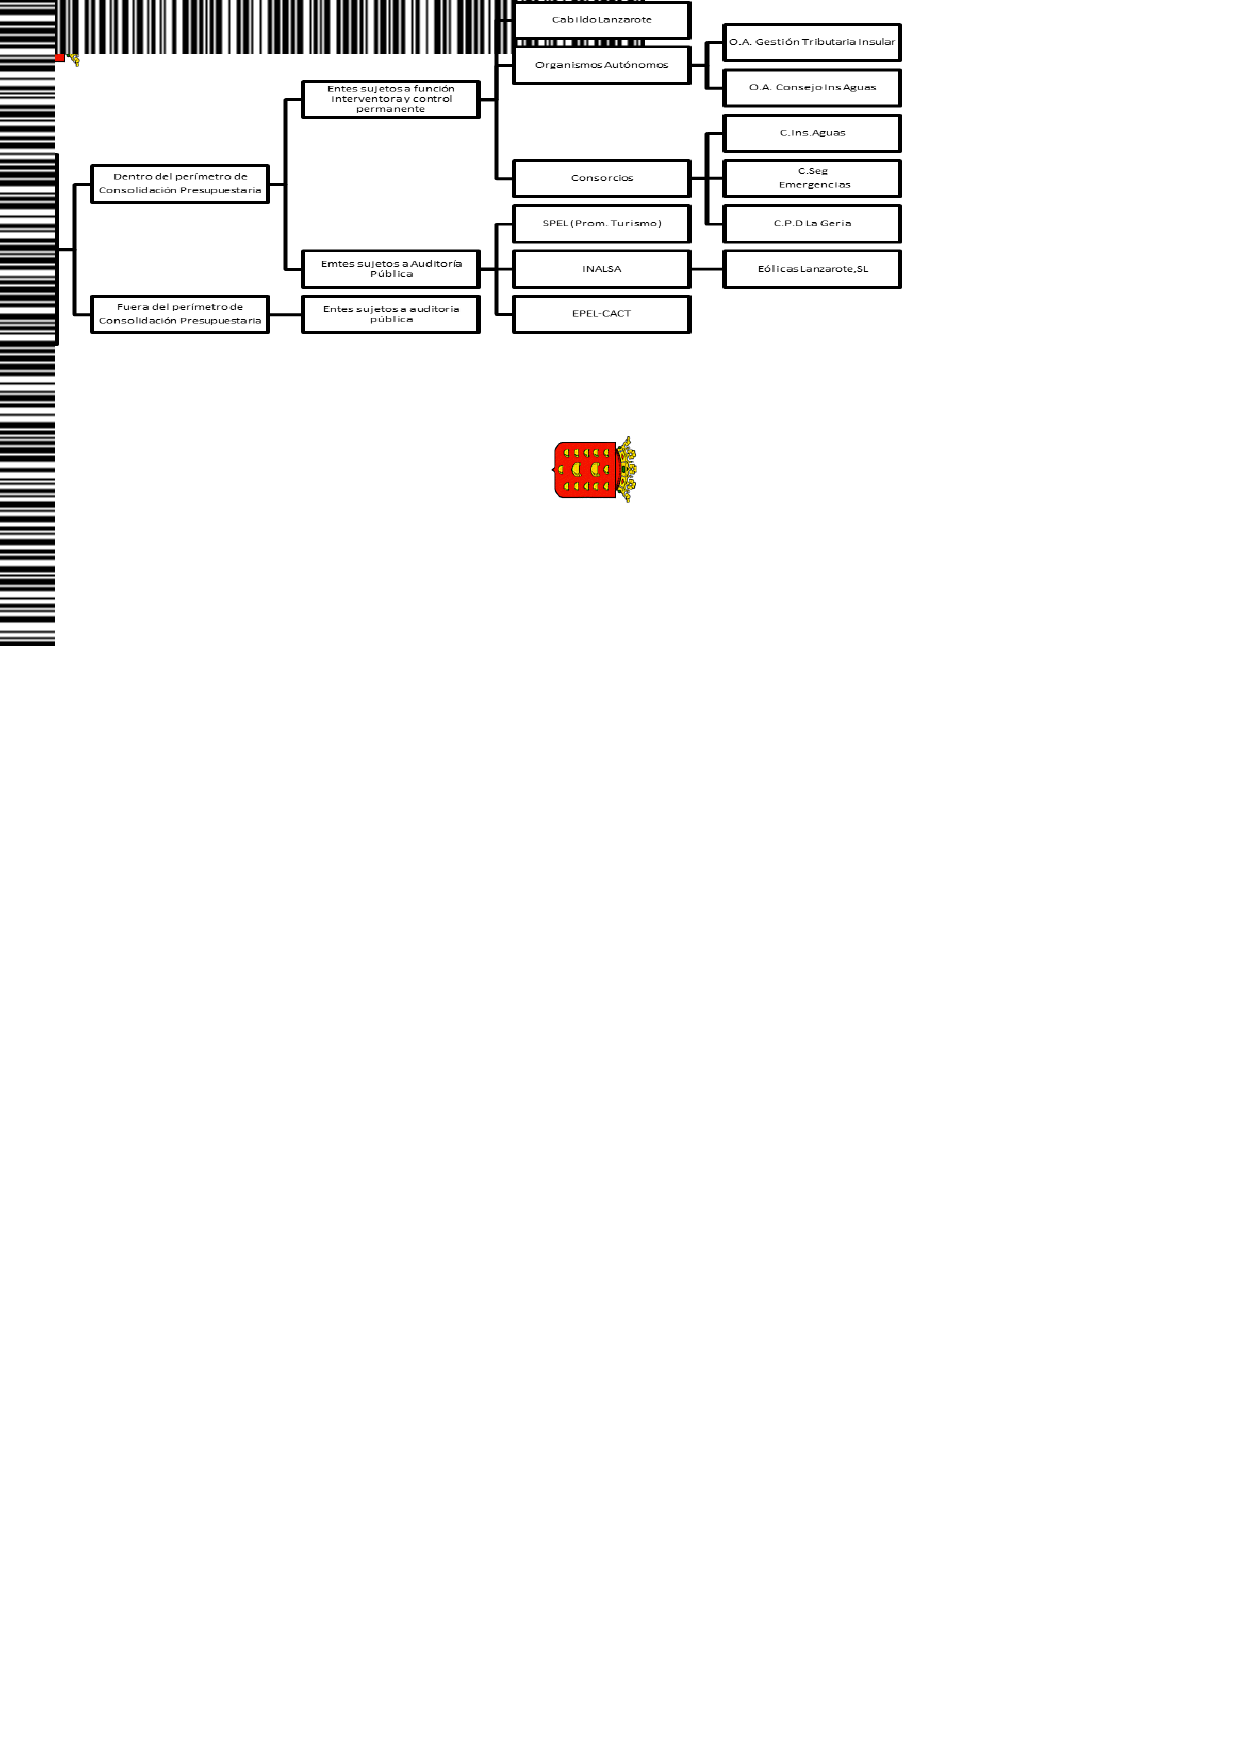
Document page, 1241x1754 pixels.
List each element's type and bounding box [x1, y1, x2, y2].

picture [551, 436, 637, 503]
picture [0, 0, 905, 646]
